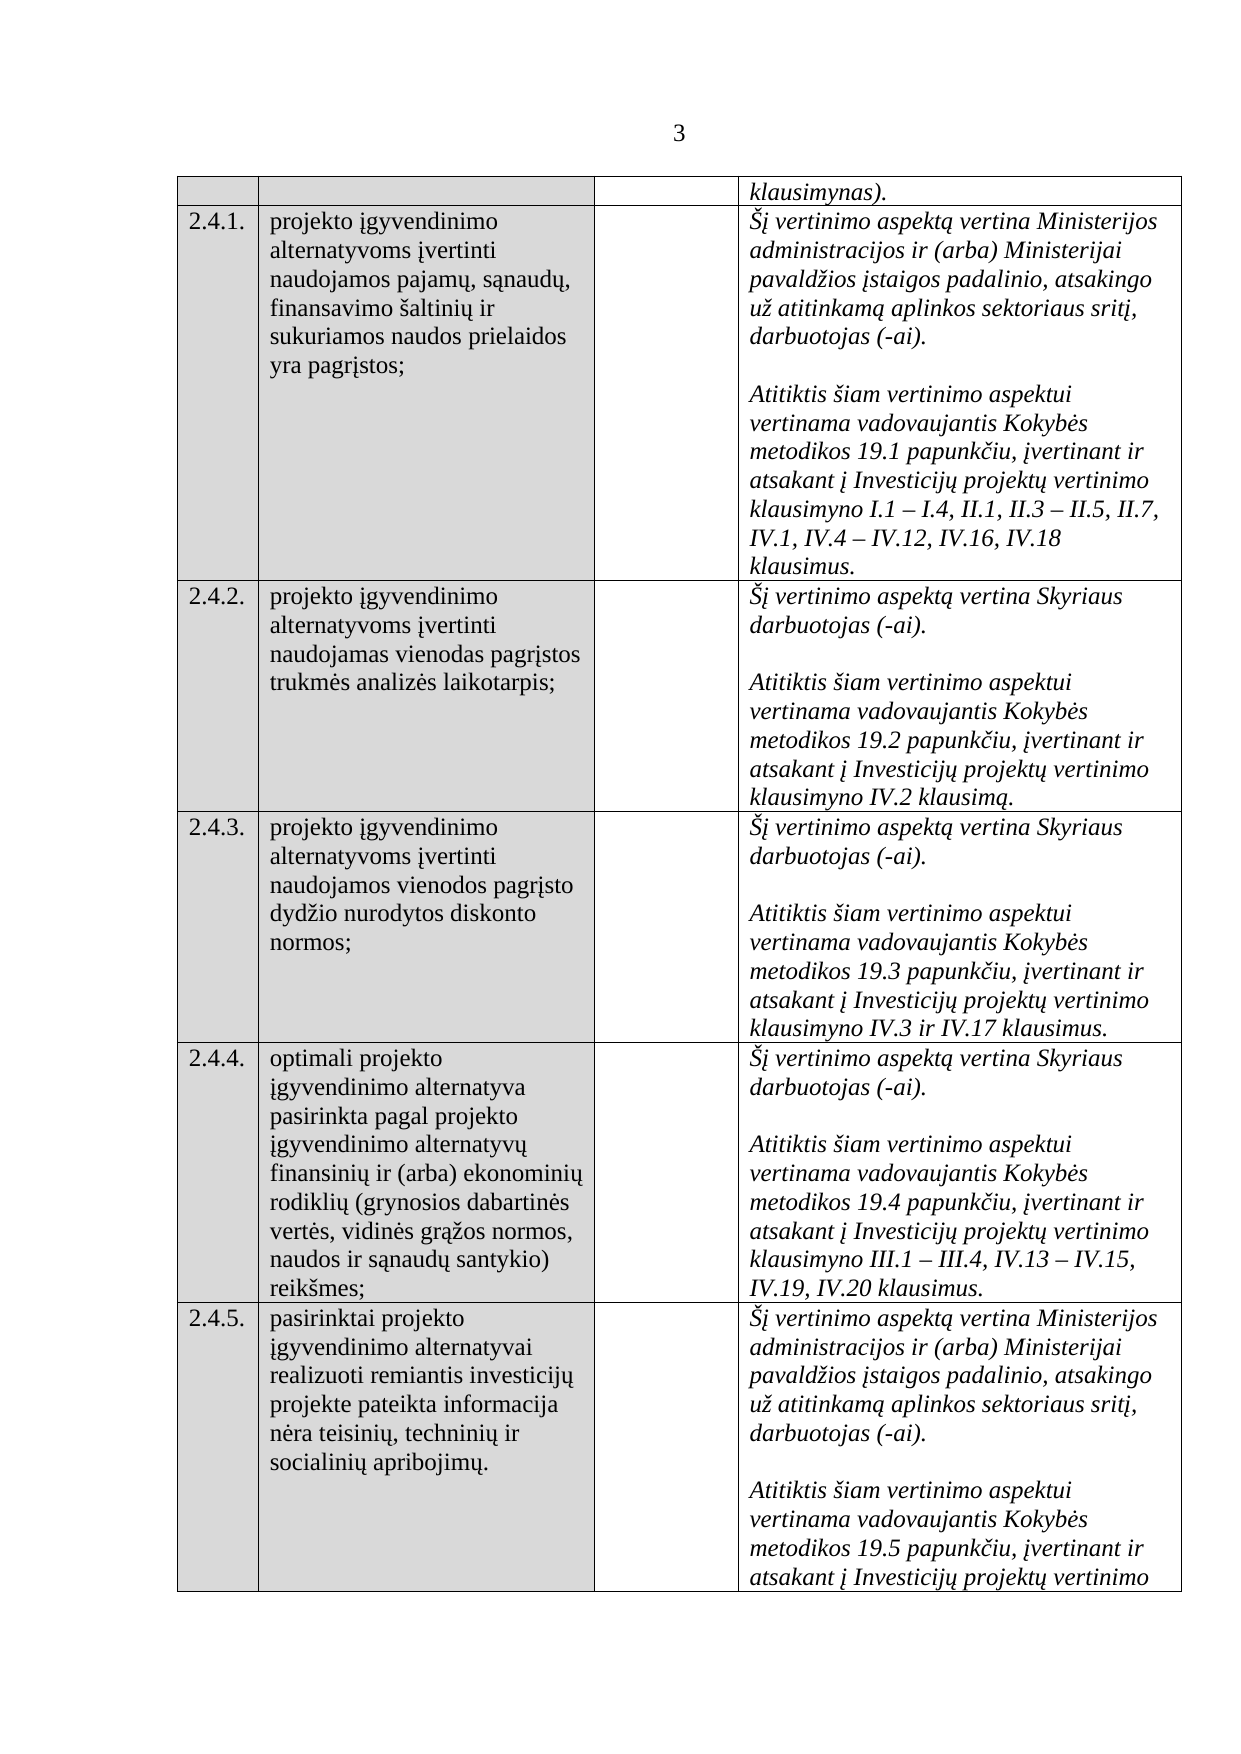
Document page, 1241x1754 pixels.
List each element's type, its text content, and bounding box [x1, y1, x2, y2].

table_cell 2.4.3. [178, 812, 258, 1042]
table_cell Šį vertinimo aspektą vertina Ministerijos administracijos ir (arba) Ministerijai pavaldžios įstaigos padalinio, atsakingo už atitinkamą aplinkos sektoriaus sritį, darbuotojas (-ai). Atitiktis šiam vertinimo aspektui vertinama vadovaujantis Kokybės metodikos 19.5 papunkčiu, įvertinant ir atsakant į Investicijų projektų vertinimo [739, 1303, 1181, 1591]
table_cell Šį vertinimo aspektą vertina Skyriaus darbuotojas (-ai). Atitiktis šiam vertinimo aspektui vertinama vadovaujantis Kokybės metodikos 19.3 papunkčiu, įvertinant ir atsakant į Investicijų projektų vertinimo klausimyno IV.3 ir IV.17 klausimus. [739, 812, 1181, 1042]
table_cell 2.4.5. [178, 1303, 258, 1591]
table_cell [595, 177, 738, 205]
table_cell 2.4.2. [178, 581, 258, 811]
table_cell Šį vertinimo aspektą vertina Skyriaus darbuotojas (-ai). Atitiktis šiam vertinimo aspektui vertinama vadovaujantis Kokybės metodikos 19.2 papunkčiu, įvertinant ir atsakant į Investicijų projektų vertinimo klausimyno IV.2 klausimą. [739, 581, 1181, 811]
table_cell [595, 812, 738, 1042]
table_cell [595, 206, 738, 580]
table_cell 2.4.4. [178, 1043, 258, 1302]
table_cell [259, 177, 594, 205]
table_cell [178, 177, 258, 205]
table_cell projekto įgyvendinimo alternatyvoms įvertinti naudojamos pajamų, sąnaudų, finansavimo šaltinių ir sukuriamos naudos prielaidos yra pagrįstos; [259, 206, 594, 580]
table_cell Šį vertinimo aspektą vertina Ministerijos administracijos ir (arba) Ministerijai pavaldžios įstaigos padalinio, atsakingo už atitinkamą aplinkos sektoriaus sritį, darbuotojas (-ai). Atitiktis šiam vertinimo aspektui vertinama vadovaujantis Kokybės metodikos 19.1 papunkčiu, įvertinant ir atsakant į Investicijų projektų vertinimo klausimyno I.1 – I.4, II.1, II.3 – II.5, II.7, IV.1, IV.4 – IV.12, IV.16, IV.18 klausimus. [739, 206, 1181, 580]
table_cell klausimynas). [739, 177, 1181, 205]
table_cell projekto įgyvendinimo alternatyvoms įvertinti naudojamos vienodos pagrįsto dydžio nurodytos diskonto normos; [259, 812, 594, 1042]
table_cell [595, 581, 738, 811]
table_cell projekto įgyvendinimo alternatyvoms įvertinti naudojamas vienodas pagrįstos trukmės analizės laikotarpis; [259, 581, 594, 811]
table_cell pasirinktai projekto įgyvendinimo alternatyvai realizuoti remiantis investicijų projekte pateikta informacija nėra teisinių, techninių ir socialinių apribojimų. [259, 1303, 594, 1591]
table_cell [595, 1303, 738, 1591]
table_cell Šį vertinimo aspektą vertina Skyriaus darbuotojas (-ai). Atitiktis šiam vertinimo aspektui vertinama vadovaujantis Kokybės metodikos 19.4 papunkčiu, įvertinant ir atsakant į Investicijų projektų vertinimo klausimyno III.1 – III.4, IV.13 – IV.15, IV.19, IV.20 klausimus. [739, 1043, 1181, 1302]
table_cell [595, 1043, 738, 1302]
table_cell 2.4.1. [178, 206, 258, 580]
table_cell optimali projekto įgyvendinimo alternatyva pasirinkta pagal projekto įgyvendinimo alternatyvų finansinių ir (arba) ekonominių rodiklių (grynosios dabartinės vertės, vidinės grąžos normos, naudos ir sąnaudų santykio) reikšmes; [259, 1043, 594, 1302]
